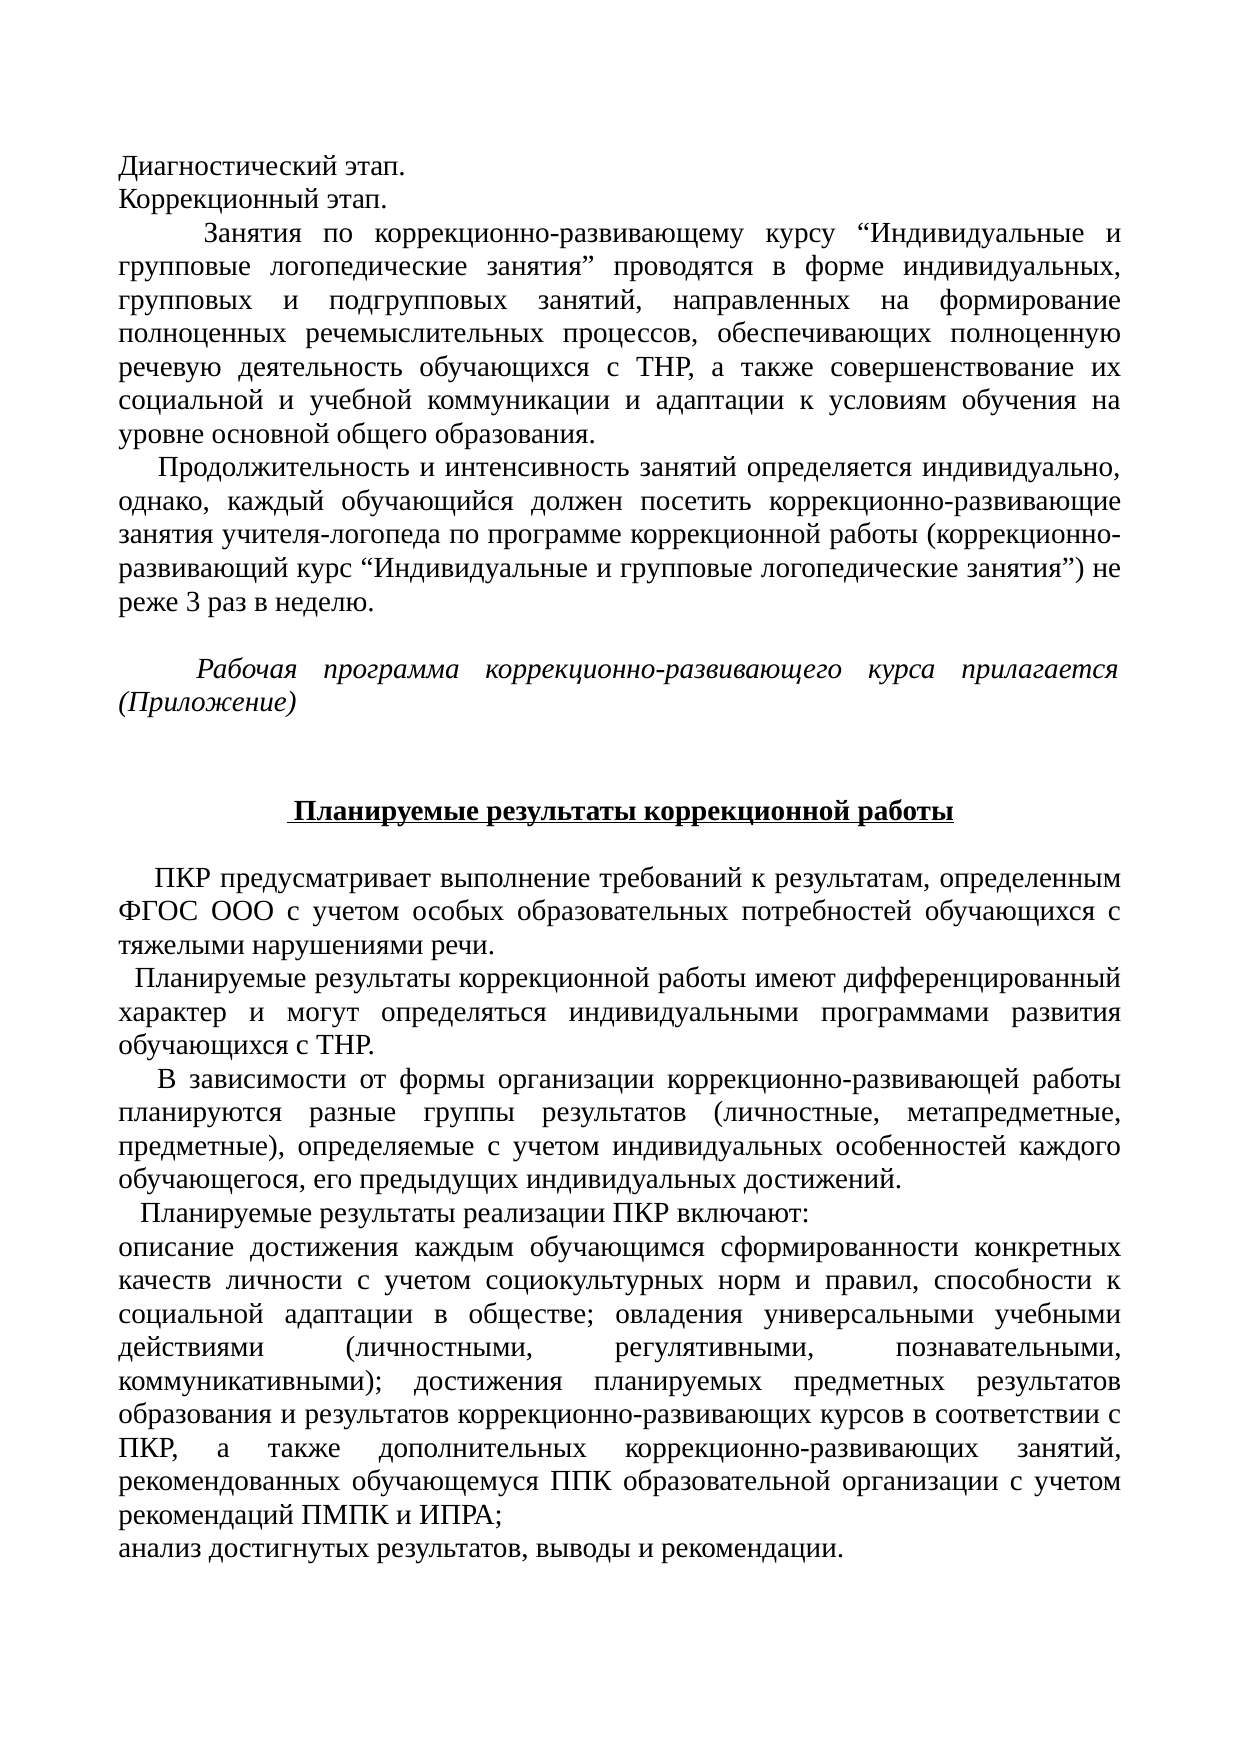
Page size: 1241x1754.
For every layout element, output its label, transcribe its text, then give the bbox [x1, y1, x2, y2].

text Планируемые результаты коррекционной работы имеют дифференцированный характер и могут определяться индивидуальными программами развития обучающихся с ТНР. [118, 960, 1122, 1061]
text анализ достигнутых результатов, выводы и рекомендации. [118, 1531, 1122, 1564]
text Диагностический этап. [118, 148, 1122, 181]
text описание достижения каждым обучающимся сформированности конкретных качеств личности с учетом социокультурных норм и правил, способности к социальной адаптации в обществе; овладения универсальными учебными действиями (личностными, регулятивными, познавательными, коммуникативными); достижения планируемых предметных результатов образования и результатов коррекционно-развивающих курсов в соответствии с ПКР, а также дополнительных коррекционно-развивающих занятий, рекомендованных обучающемуся ППК образовательной организации с учетом рекомендаций ПМПК и ИПРА; [118, 1229, 1122, 1531]
text Планируемые результаты реализации ПКР включают: [118, 1195, 1122, 1229]
text В зависимости от формы организации коррекционно-развивающей работы планируются разные группы результатов (личностные, метапредметные, предметные), определяемые с учетом индивидуальных особенностей каждого обучающегося, его предыдущих индивидуальных достижений. [118, 1061, 1122, 1195]
subtitle Планируемые результаты коррекционной работы [118, 793, 1122, 826]
text Занятия по коррекционно-развивающему курсу “Индивидуальные и групповые логопедические занятия” проводятся в форме индивидуальных, групповых и подгрупповых занятий, направленных на формирование полноценных речемыслительных процессов, обеспечивающих полноценную речевую деятельность обучающихся с ТНР, а также совершенствование их социальной и учебной коммуникации и адаптации к условиям обучения на уровне основной общего образования. [118, 215, 1122, 449]
text Коррекционный этап. [118, 181, 1122, 215]
text Продолжительность и интенсивность занятий определяется индивидуально, однако, каждый обучающийся должен посетить коррекционно-развивающие занятия учителя-логопеда по программе коррекционной работы (коррекционно-развивающий курс “Индивидуальные и групповые логопедические занятия”) не реже 3 раз в неделю. [118, 449, 1122, 617]
text Рабочая программа коррекционно-развивающего курса прилагается (Приложение) [118, 651, 1122, 718]
text ПКР предусматривает выполнение требований к результатам, определенным ФГОС ООО с учетом особых образовательных потребностей обучающихся с тяжелыми нарушениями речи. [118, 860, 1122, 960]
